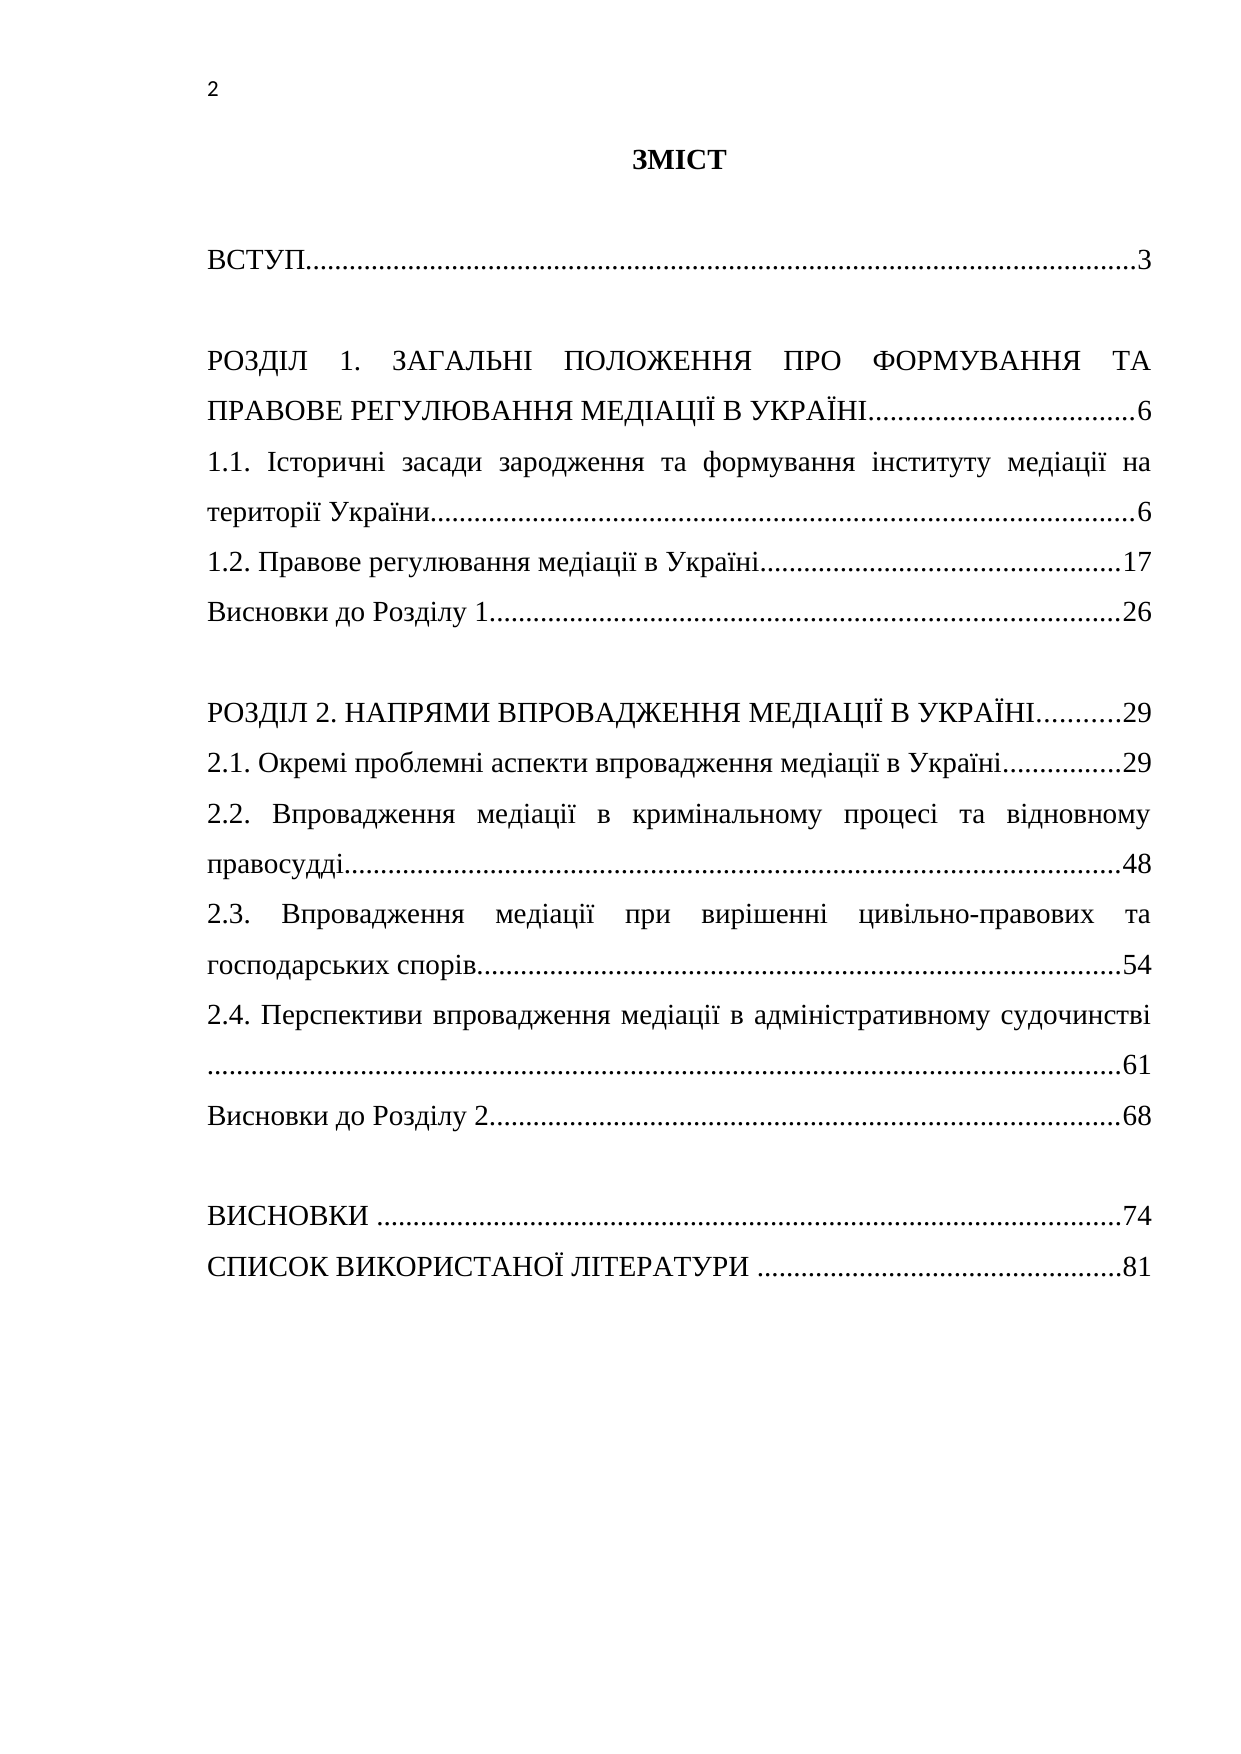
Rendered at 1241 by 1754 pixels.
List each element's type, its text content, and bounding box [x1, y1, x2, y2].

text РОЗДІЛ 2. НАПРЯМИ ВПРОВАДЖЕННЯ МЕДІАЦІЇ В УКРАЇНІ 29 [207, 695, 1152, 729]
text Висновки до Розділу 1 26 [207, 594, 1152, 628]
text 1.2. Правове регулювання медіації в Україні 17 [207, 544, 1152, 578]
text ВСТУП 3 [207, 242, 1152, 276]
text СПИСОК ВИКОРИСТАНОЇ ЛІТЕРАТУРИ 81 [207, 1249, 1152, 1282]
text Висновки до Розділу 2 68 [207, 1098, 1152, 1131]
text ЗМІСТ [207, 142, 1152, 175]
text ВИСНОВКИ 74 [207, 1198, 1152, 1232]
text 2.4. Перспективи впровадження медіації в адміністративному судочинстві 61 [207, 997, 1152, 1081]
text 1.1. Історичні засади зародження та формування інституту медіації на території України 6 [207, 444, 1152, 527]
text 2.2. Впровадження медіації в кримінальному процесі та відновному правосудді 48 [207, 796, 1152, 880]
text 2.3. Впровадження медіації при вирішенні цивільно-правових та господарських спорів 54 [207, 896, 1152, 980]
text РОЗДІЛ 1. ЗАГАЛЬНІ ПОЛОЖЕННЯ ПРО ФОРМУВАННЯ ТА ПРАВОВЕ РЕГУЛЮВАННЯ МЕДІАЦІЇ В УКРАЇНІ 6 [207, 343, 1152, 427]
text 2.1. Окремі проблемні аспекти впровадження медіації в Україні 29 [207, 746, 1152, 779]
